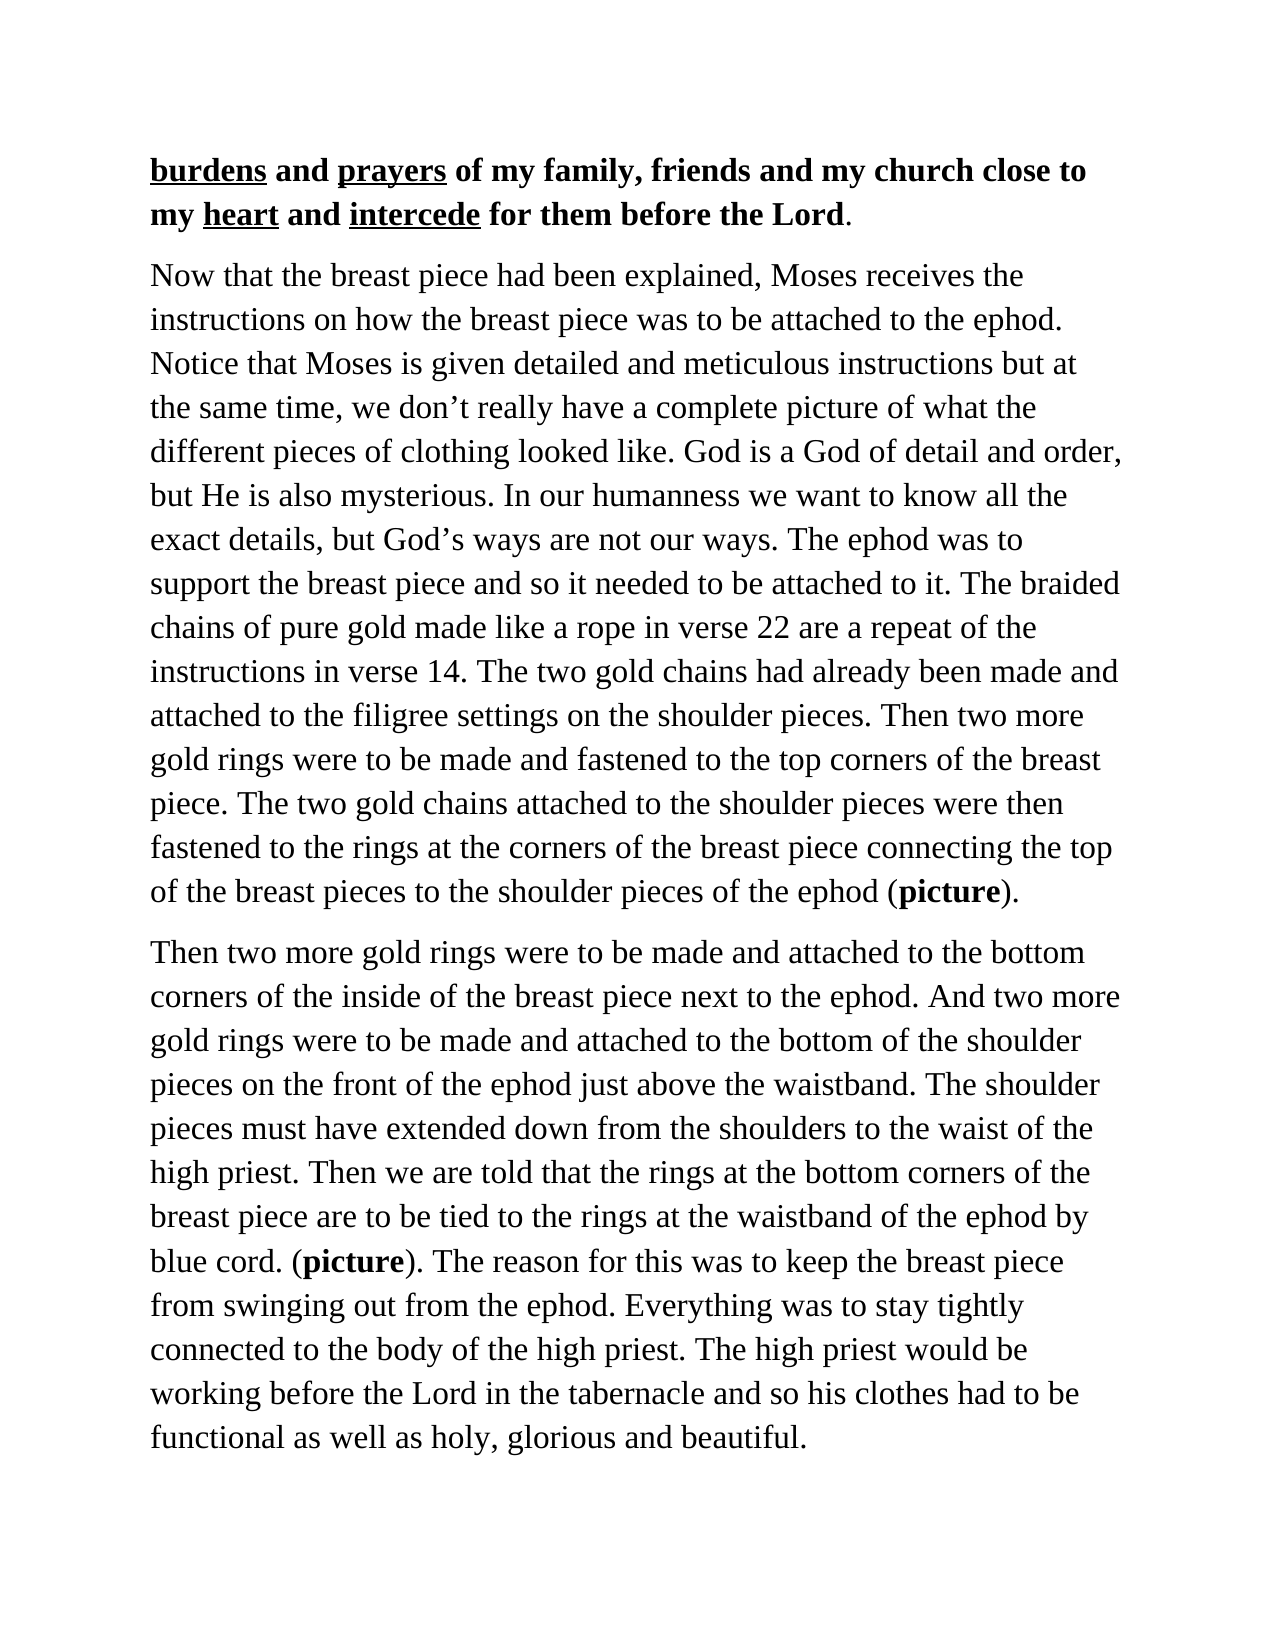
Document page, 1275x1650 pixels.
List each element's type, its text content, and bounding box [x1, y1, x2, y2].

text Then two more gold rings were to be made and attached to the bottom corners of the inside of the breast piece next to the ephod. And two more gold rings were to be made and attached to the bottom of the shoulder pieces on the front of the ephod just above the waistband. The shoulder pieces must have extended down from the shoulders to the waist of the high priest. Then we are told that the rings at the bottom corners of the breast piece are to be tied to the rings at the waistband of the ephod by blue cord. (picture). The reason for this was to keep the breast piece from swinging out from the ephod. Everything was to stay tightly connected to the body of the high priest. The high priest would be working before the Lord in the tabernacle and so his clothes had to be functional as well as holy, glorious and beautiful. [150, 932, 1125, 1455]
text burdens and prayers of my family, friends and my church close to my heart and intercede for them before the Lord. [150, 150, 1125, 232]
text Now that the breast piece had been explained, Moses receives the instructions on how the breast piece was to be attached to the ephod. Notice that Moses is given detailed and meticulous instructions but at the same time, we don’t really have a complete picture of what the different pieces of clothing looked like. God is a God of detail and order, but He is also mysterious. In our humanness we want to know all the exact details, but God’s ways are not our ways. The ephod was to support the breast piece and so it needed to be attached to it. The braided chains of pure gold made like a rope in verse 22 are a repeat of the instructions in verse 14. The two gold chains had already been made and attached to the filigree settings on the shoulder pieces. Then two more gold rings were to be made and fastened to the top corners of the breast piece. The two gold chains attached to the shoulder pieces were then fastened to the rings at the corners of the breast piece connecting the top of the breast pieces to the shoulder pieces of the ephod (picture). [150, 255, 1125, 910]
